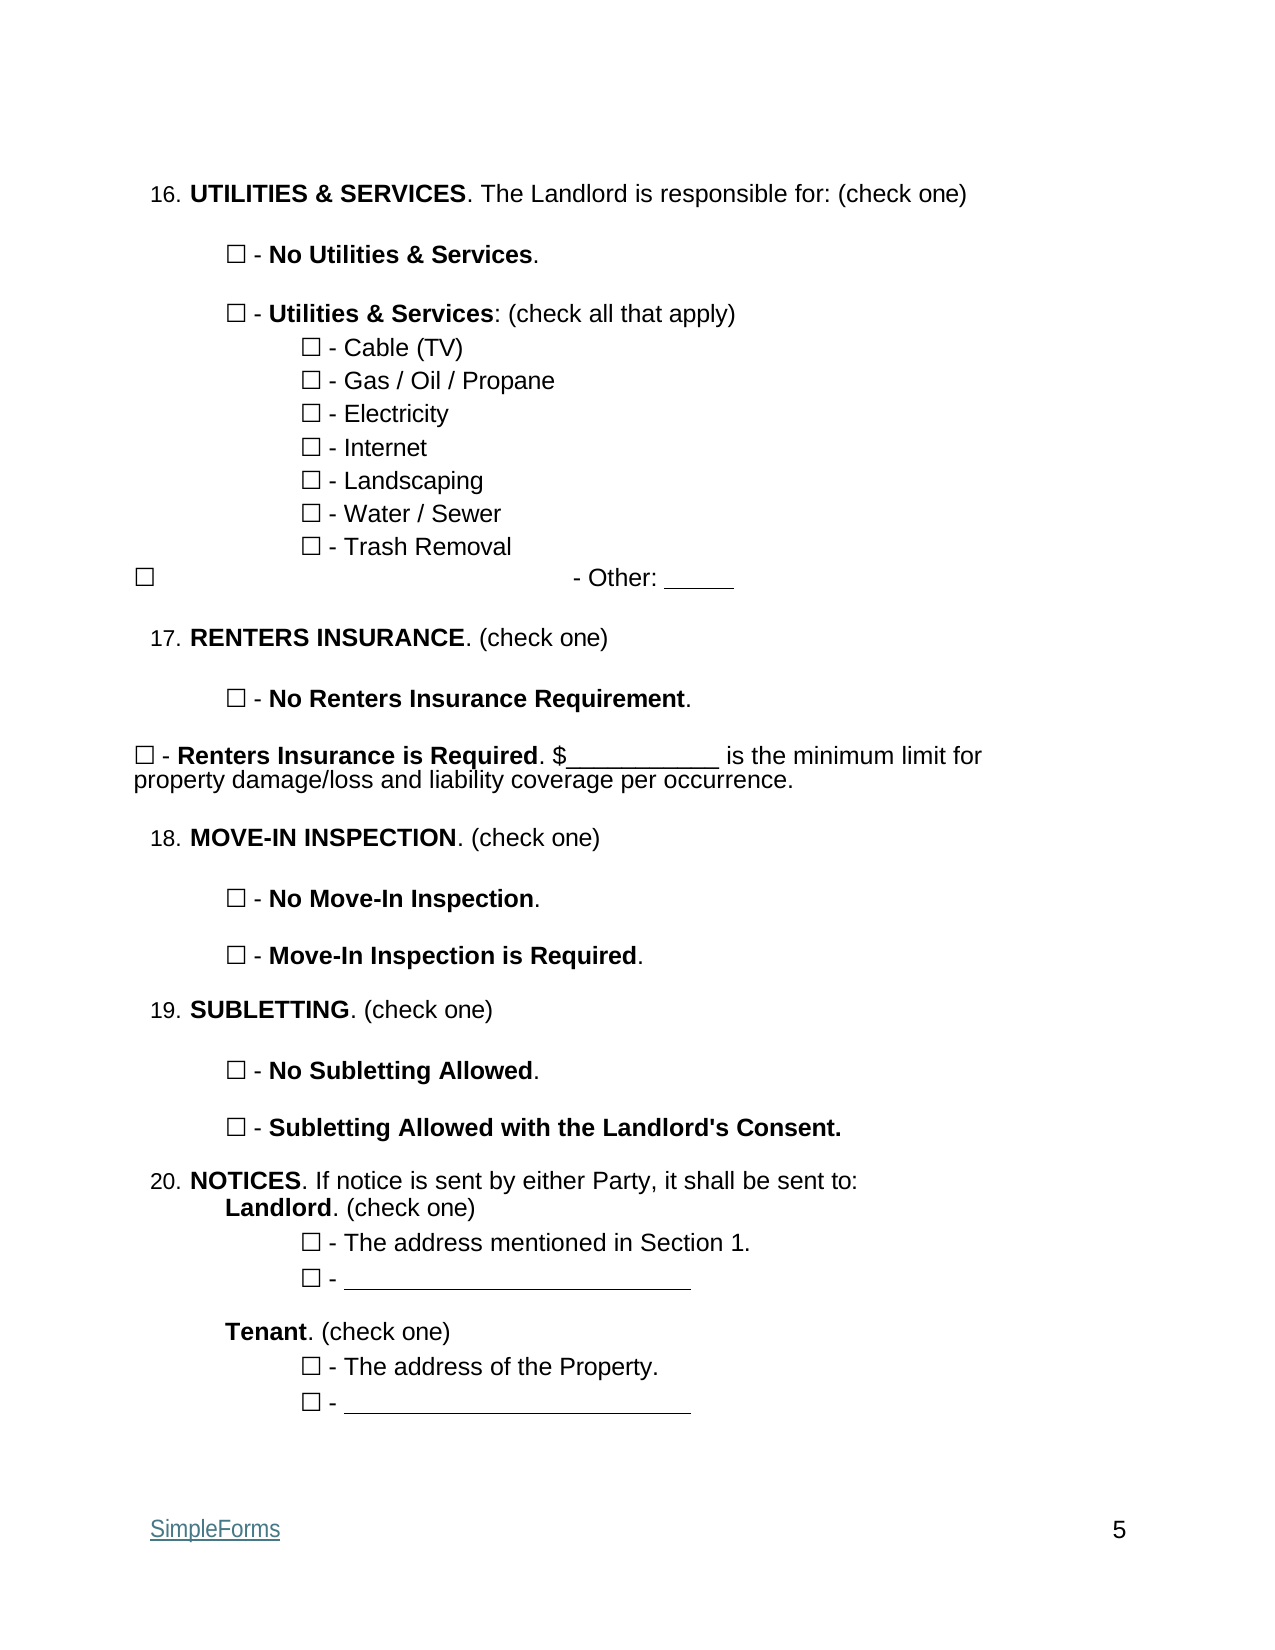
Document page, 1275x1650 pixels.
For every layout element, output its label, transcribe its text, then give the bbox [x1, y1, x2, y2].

list - Utilities & Services: (check all that apply) [225, 293, 1206, 330]
subtitle - No Move-In Inspection. [225, 881, 1206, 915]
list - Water / Sewer [300, 496, 1206, 529]
list - Landscaping [300, 463, 1206, 496]
list - Trash Removal [300, 529, 1206, 562]
list - Internet [300, 429, 1206, 463]
list - The address of the Property. [300, 1346, 1206, 1382]
list NOTICES. If notice is sent by either Party, it shall be sent to: [150, 1167, 1206, 1195]
list - Other: [133, 563, 1050, 592]
list - Renters Insurance is Required. $___________ is the minimum limit for property damage/loss and liability coverage per occurrence. [133, 742, 1043, 794]
list - [300, 1382, 1206, 1418]
subtitle - No Renters Insurance Requirement. [225, 680, 1206, 714]
list RENTERS INSURANCE. (check one) [150, 623, 1206, 651]
list MOVE-IN INSPECTION. (check one) [150, 823, 1206, 852]
list - Gas / Oil / Propane [300, 363, 1206, 396]
list UTILITIES & SERVICES. The Landlord is responsible for: (check one) [150, 179, 1206, 208]
subtitle - No Subletting Allowed. [225, 1052, 1206, 1087]
text Tenant. (check one) [225, 1318, 1206, 1346]
list SUBLETTING. (check one) [150, 995, 1206, 1024]
list - Electricity [300, 396, 1206, 429]
subtitle - No Utilities & Services. [225, 236, 1206, 271]
text Landlord. (check one) [225, 1195, 1206, 1222]
list - Move-In Inspection is Required. [225, 938, 1206, 972]
list - Cable (TV) [300, 330, 1206, 363]
list - The address mentioned in Section 1. [300, 1222, 1206, 1258]
list - [300, 1258, 1206, 1294]
list - Subletting Allowed with the Landlord's Consent. [225, 1109, 1206, 1144]
